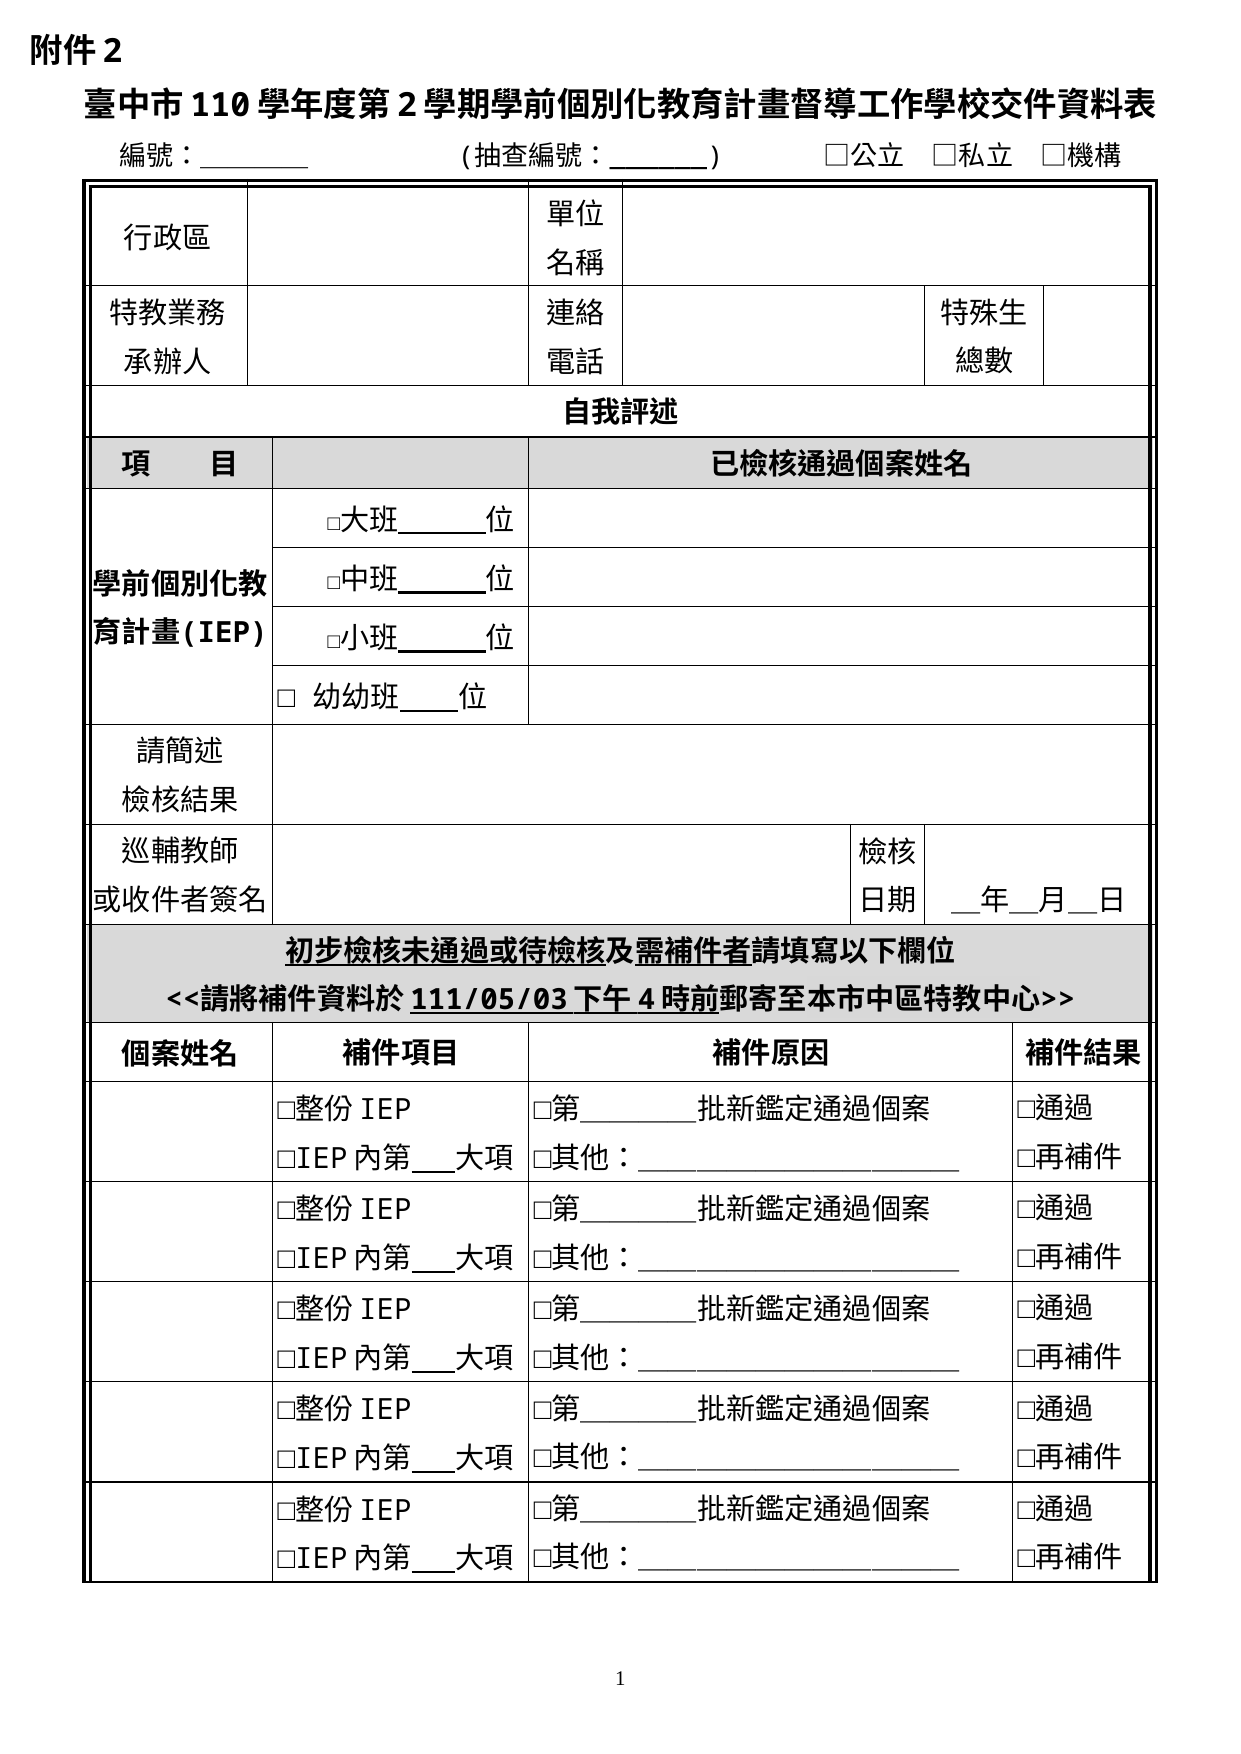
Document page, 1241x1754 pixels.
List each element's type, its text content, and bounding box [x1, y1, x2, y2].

table_cell 補件項目 [273, 1023, 528, 1081]
table_cell [623, 286, 924, 385]
table_cell 已檢核通過個案姓名 [529, 438, 1148, 488]
table_cell [273, 725, 1148, 824]
table_cell [529, 607, 1148, 665]
table_cell ＿年＿月＿日 [925, 825, 1148, 923]
table_cell 巡輔教師 或收件者簽名 [92, 825, 272, 923]
table_cell [92, 1282, 272, 1381]
table_cell [1044, 286, 1148, 385]
table_cell □整份IEP □IEP內第 大項 [273, 1382, 528, 1481]
table_cell □ 幼幼班 位 [273, 666, 528, 724]
table_cell 小班 位 [273, 607, 528, 665]
table_header 單位 名稱 [529, 188, 622, 285]
table_cell □第＿＿＿＿批新鑑定通過個案 □其他：＿＿＿＿＿＿＿＿＿＿＿ [529, 1182, 1012, 1281]
table_cell [92, 1483, 272, 1581]
table_cell 連絡 電話 [529, 286, 622, 385]
table_cell 請簡述 檢核結果 [92, 725, 272, 824]
table_cell □通過 □再補件 [1013, 1382, 1148, 1481]
table_cell [92, 1382, 272, 1481]
table_cell [529, 489, 1148, 547]
table_cell 大班 位 [273, 489, 528, 547]
table_cell □整份IEP □IEP內第 大項 [273, 1483, 528, 1581]
table_cell □通過 □再補件 [1013, 1282, 1148, 1381]
table_cell 補件原因 [529, 1023, 1012, 1081]
table_cell 自我評述 [92, 386, 1148, 436]
table_cell [92, 1082, 272, 1181]
table_cell 初步檢核未通過或待檢核及需補件者請填寫以下欄位 <<請將補件資料於111/05/03下午4時前郵寄至本市中區特教中心>> [92, 925, 1148, 1022]
table_cell □整份IEP □IEP內第 大項 [273, 1082, 528, 1181]
table_cell [529, 548, 1148, 606]
table_cell □整份IEP □IEP內第 大項 [273, 1182, 528, 1281]
table_cell 項 目 [92, 438, 272, 488]
table_cell 中班 位 [273, 548, 528, 606]
table_cell □通過 □再補件 [1013, 1182, 1148, 1281]
table_cell [273, 438, 528, 488]
table_cell [273, 825, 850, 923]
text 臺中市110學年度第2學期學前個別化教育計畫督導工作學校交件資料表 [59, 78, 1181, 126]
table_cell 補件結果 [1013, 1023, 1148, 1081]
table_cell [529, 666, 1148, 724]
table_header 行政區 [87, 182, 247, 285]
table_cell □第＿＿＿＿批新鑑定通過個案 □其他：＿＿＿＿＿＿＿＿＿＿＿ [529, 1382, 1012, 1481]
table_cell □整份IEP □IEP內第 大項 [273, 1282, 528, 1381]
table_cell 學前個別化教育計畫(IEP) [92, 489, 272, 724]
table_cell [248, 286, 528, 385]
table_cell □第＿＿＿＿批新鑑定通過個案 □其他：＿＿＿＿＿＿＿＿＿＿＿ [529, 1082, 1012, 1181]
text 編號：＿＿＿＿ (抽查編號：______) □公立 □私立 □機構 [59, 133, 1181, 173]
table_cell 特殊生總數 [925, 286, 1043, 385]
table_cell [92, 1182, 272, 1281]
table_cell 個案姓名 [92, 1023, 272, 1081]
table_cell 檢核日期 [851, 825, 924, 923]
table_cell □通過 □再補件 [1013, 1483, 1148, 1581]
table_cell □第＿＿＿＿批新鑑定通過個案 □其他：＿＿＿＿＿＿＿＿＿＿＿ [529, 1282, 1012, 1381]
table_cell □通過 □再補件 [1013, 1082, 1148, 1181]
table_cell □第＿＿＿＿批新鑑定通過個案 □其他：＿＿＿＿＿＿＿＿＿＿＿ [529, 1483, 1012, 1581]
table_cell 特教業務 承辦人 [92, 286, 247, 385]
table_header [623, 188, 1148, 285]
table_header [623, 182, 1153, 285]
table_header [248, 188, 528, 285]
